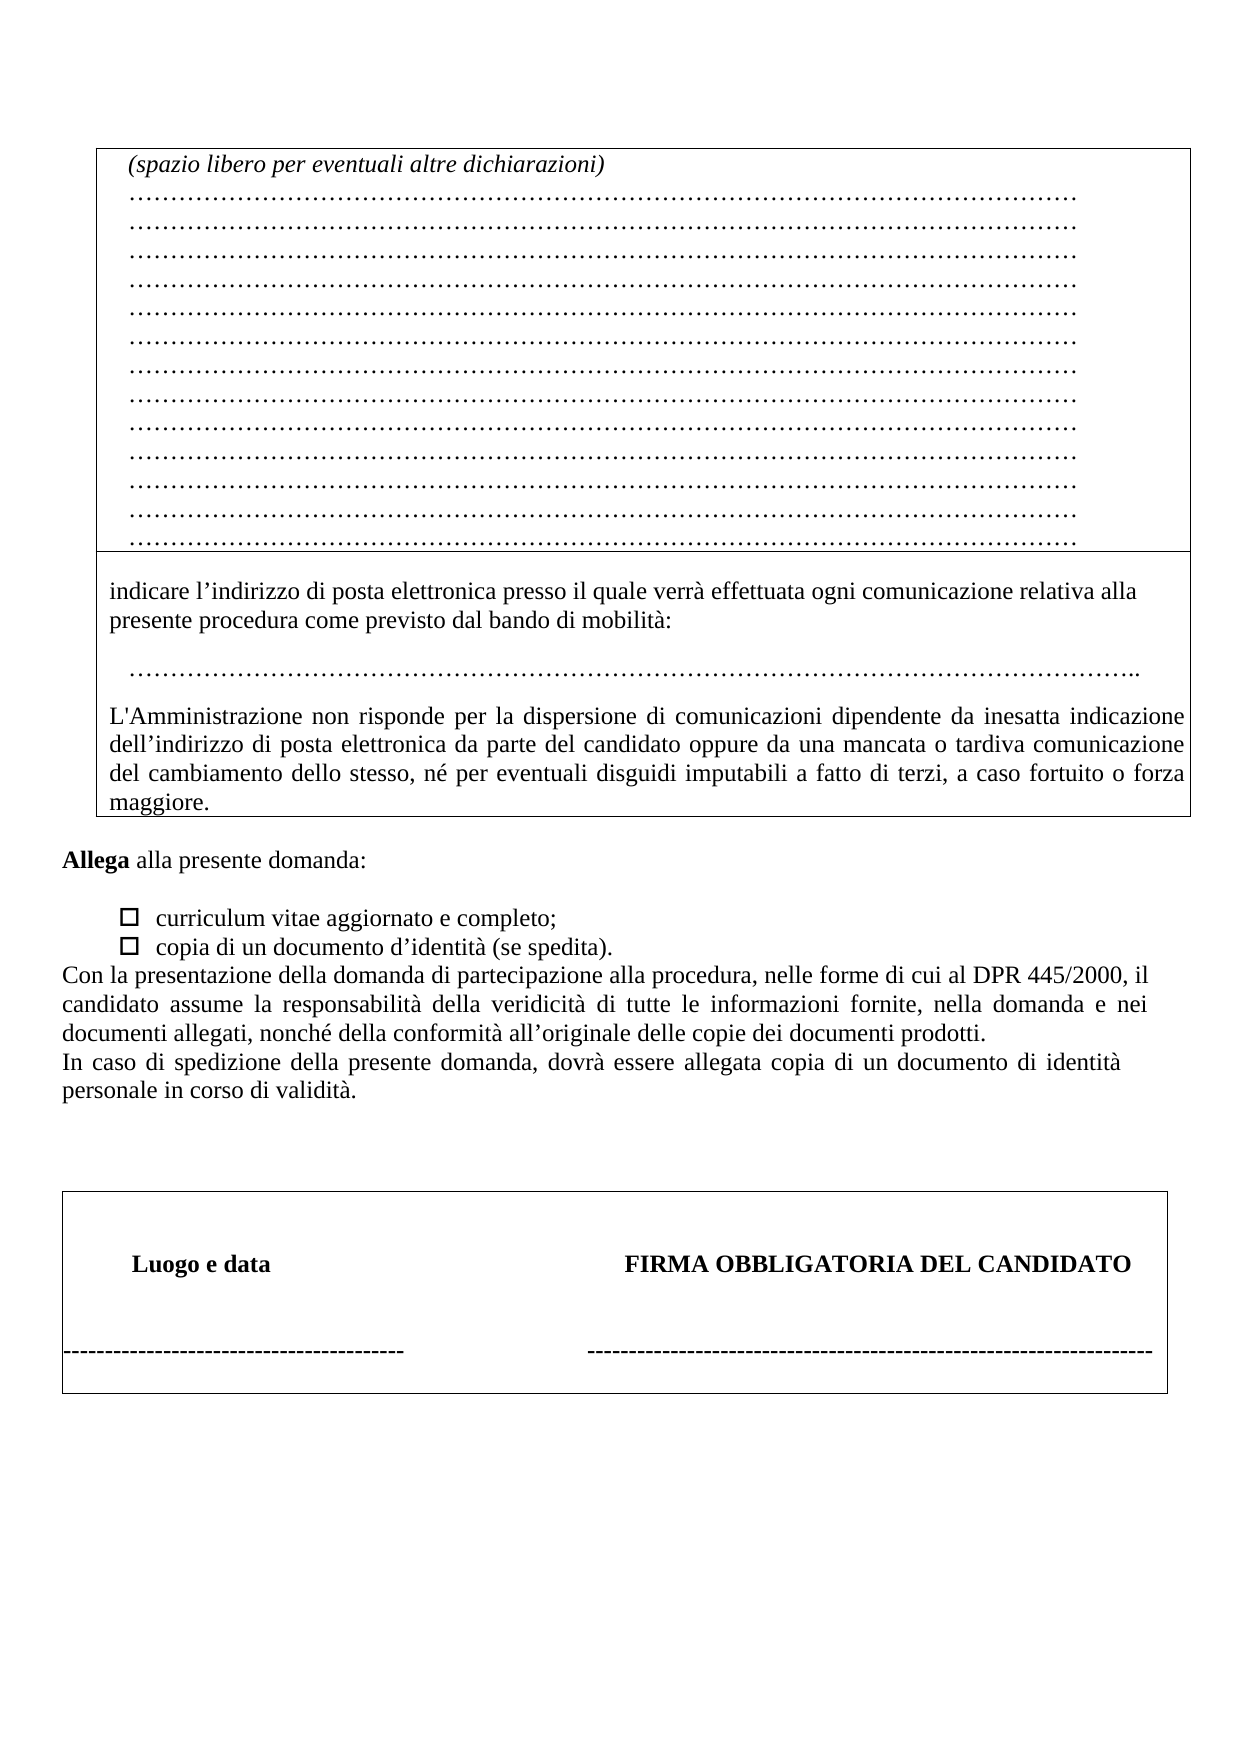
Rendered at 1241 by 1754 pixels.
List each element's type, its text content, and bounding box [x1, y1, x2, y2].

table_cell [73, 551, 96, 816]
table_cell (spazio libero per eventuali altre dichiarazioni) …………………………………………………………………………………………………… …………………………………………………………………………………………………… …………………………………………………………………………………………………… …………………………………………………………………………………………………… …………………………………………………………………………………………………… …………………………………………………………………………………………………… …………………………………………………………………………………………………… …………………………………………………………………………………………………… …………………………………………………………………………………………………… …………………………………………………………………………………………………… …………………………………………………………………………………………………… …………………………………………………………………………………………………… …………………………………………………………………………………………………… [97, 149, 1190, 551]
text Con la presentazione della domanda di partecipazione alla procedura, nelle forme di cui al DPR 445/2000, il candidato assume la responsabilità della veridicità di tutte le informazioni fornite, nella domanda e nei documenti allegati, nonché della conformità all’originale delle copie dei documenti prodotti. [62, 961, 1149, 1047]
list copia di un documento d’identità (se spedita). [118, 932, 1149, 961]
text ----------------------------------------- -------------------------------------------------------------------- [63, 1334, 1167, 1364]
table_cell indicare l’indirizzo di posta elettronica presso il quale verrà effettuata ogni comunicazione relativa alla presente procedura come previsto dal bando di mobilità: ………………………………………………………………………………………………………….. L'Amministrazione non risponde per la dispersione di comunicazioni dipendente da inesatta indicazione dell’indirizzo di posta elettronica da parte del candidato oppure da una mancata o tardiva comunicazione del cambiamento dello stesso, né per eventuali disguidi imputabili a fatto di terzi, a caso fortuito o forza maggiore. [97, 552, 1190, 816]
table_cell [73, 148, 96, 551]
list curriculum vitae aggiornato e completo; [118, 903, 1149, 932]
text In caso di spedizione della presente domanda, dovrà essere allegata copia di un documento di identità personale in corso di validità. [62, 1047, 1122, 1104]
text Luogo e data FIRMA OBBLIGATORIA DEL CANDIDATO [63, 1248, 1167, 1278]
text Allega alla presente domanda: [62, 846, 1149, 874]
